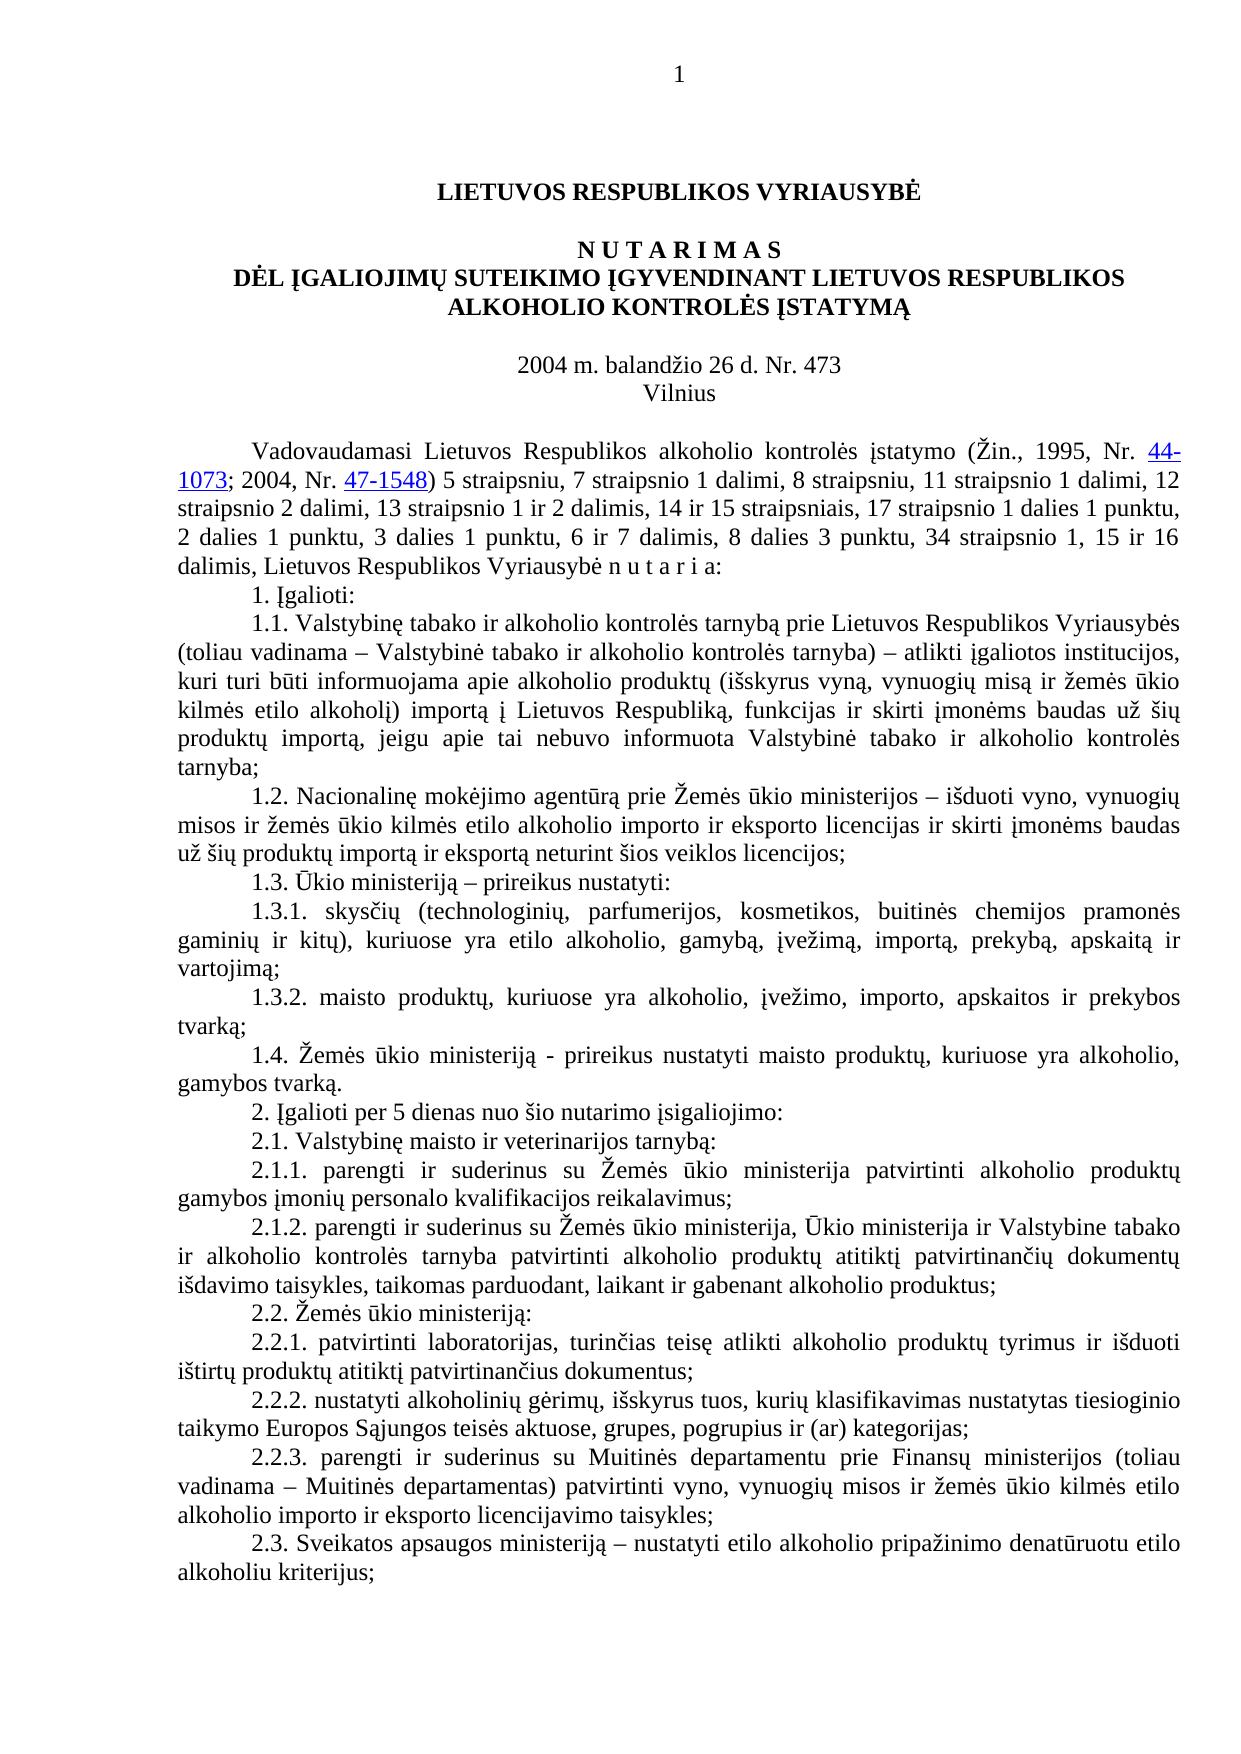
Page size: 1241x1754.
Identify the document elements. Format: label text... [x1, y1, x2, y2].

text LIETUVOS RESPUBLIKOS VYRIAUSYBĖ [177, 177, 1181, 206]
text 2.3. Sveikatos apsaugos ministeriją – nustatyti etilo alkoholio pripažinimo denatūruotu etilo alkoholiu kriterijus; [177, 1528, 1181, 1586]
text DĖL ĮGALIOJIMŲ SUTEIKIMO ĮGYVENDINANT LIETUVOS RESPUBLIKOS ALKOHOLIO KONTROLĖS ĮSTATYMĄ [177, 263, 1181, 321]
text N U T A R I M A S [177, 235, 1181, 263]
text 1.2. Nacionalinę mokėjimo agentūrą prie Žemės ūkio ministerijos – išduoti vyno, vynuogių misos ir žemės ūkio kilmės etilo alkoholio importo ir eksporto licencijas ir skirti įmonėms baudas už šių produktų importą ir eksportą neturint šios veiklos licencijos; [177, 781, 1181, 867]
text 1.3. Ūkio ministeriją – prireikus nustatyti: [177, 867, 1181, 896]
text 2.2.1. patvirtinti laboratorijas, turinčias teisę atlikti alkoholio produktų tyrimus ir išduoti ištirtų produktų atitiktį patvirtinančius dokumentus; [177, 1327, 1181, 1385]
text 2.2. Žemės ūkio ministeriją: [177, 1298, 1181, 1327]
text 1.1. Valstybinę tabako ir alkoholio kontrolės tarnybą prie Lietuvos Respublikos Vyriausybės (toliau vadinama – Valstybinė tabako ir alkoholio kontrolės tarnyba) – atlikti įgaliotos institucijos, kuri turi būti informuojama apie alkoholio produktų (išskyrus vyną, vynuogių misą ir žemės ūkio kilmės etilo alkoholį) importą į Lietuvos Respubliką, funkcijas ir skirti įmonėms baudas už šių produktų importą, jeigu apie tai nebuvo informuota Valstybinė tabako ir alkoholio kontrolės tarnyba; [177, 608, 1181, 781]
text 2.1.1. parengti ir suderinus su Žemės ūkio ministerija patvirtinti alkoholio produktų gamybos įmonių personalo kvalifikacijos reikalavimus; [177, 1155, 1181, 1212]
text 2.1.2. parengti ir suderinus su Žemės ūkio ministerija, Ūkio ministerija ir Valstybine tabako ir alkoholio kontrolės tarnyba patvirtinti alkoholio produktų atitiktį patvirtinančių dokumentų išdavimo taisykles, taikomas parduodant, laikant ir gabenant alkoholio produktus; [177, 1212, 1181, 1298]
text 2.2.2. nustatyti alkoholinių gėrimų, išskyrus tuos, kurių klasifikavimas nustatytas tiesioginio taikymo Europos Sąjungos teisės aktuose, grupes, pogrupius ir (ar) kategorijas; [177, 1385, 1181, 1442]
text 1.3.2. maisto produktų, kuriuose yra alkoholio, įvežimo, importo, apskaitos ir prekybos tvarką; [177, 982, 1181, 1040]
text 2004 m. balandžio 26 d. Nr. 473 [177, 350, 1181, 378]
text 2. Įgalioti per 5 dienas nuo šio nutarimo įsigaliojimo: [177, 1097, 1181, 1126]
text 1.3.1. skysčių (technologinių, parfumerijos, kosmetikos, buitinės chemijos pramonės gaminių ir kitų), kuriuose yra etilo alkoholio, gamybą, įvežimą, importą, prekybą, apskaitą ir vartojimą; [177, 896, 1181, 982]
text 2.2.3. parengti ir suderinus su Muitinės departamentu prie Finansų ministerijos (toliau vadinama – Muitinės departamentas) patvirtinti vyno, vynuogių misos ir žemės ūkio kilmės etilo alkoholio importo ir eksporto licencijavimo taisykles; [177, 1442, 1181, 1528]
text Vilnius [177, 378, 1181, 407]
text 1.4. Žemės ūkio ministeriją - prireikus nustatyti maisto produktų, kuriuose yra alkoholio, gamybos tvarką. [177, 1040, 1181, 1097]
text Vadovaudamasi Lietuvos Respublikos alkoholio kontrolės įstatymo (Žin., 1995, Nr. 44-1073; 2004, Nr. 47-1548) 5 straipsniu, 7 straipsnio 1 dalimi, 8 straipsniu, 11 straipsnio 1 dalimi, 12 straipsnio 2 dalimi, 13 straipsnio 1 ir 2 dalimis, 14 ir 15 straipsniais, 17 straipsnio 1 dalies 1 punktu, 2 dalies 1 punktu, 3 dalies 1 punktu, 6 ir 7 dalimis, 8 dalies 3 punktu, 34 straipsnio 1, 15 ir 16 dalimis, Lietuvos Respublikos Vyriausybė nutaria: [177, 436, 1181, 580]
text 2.1. Valstybinę maisto ir veterinarijos tarnybą: [177, 1126, 1181, 1155]
text 1. Įgalioti: [177, 580, 1181, 608]
